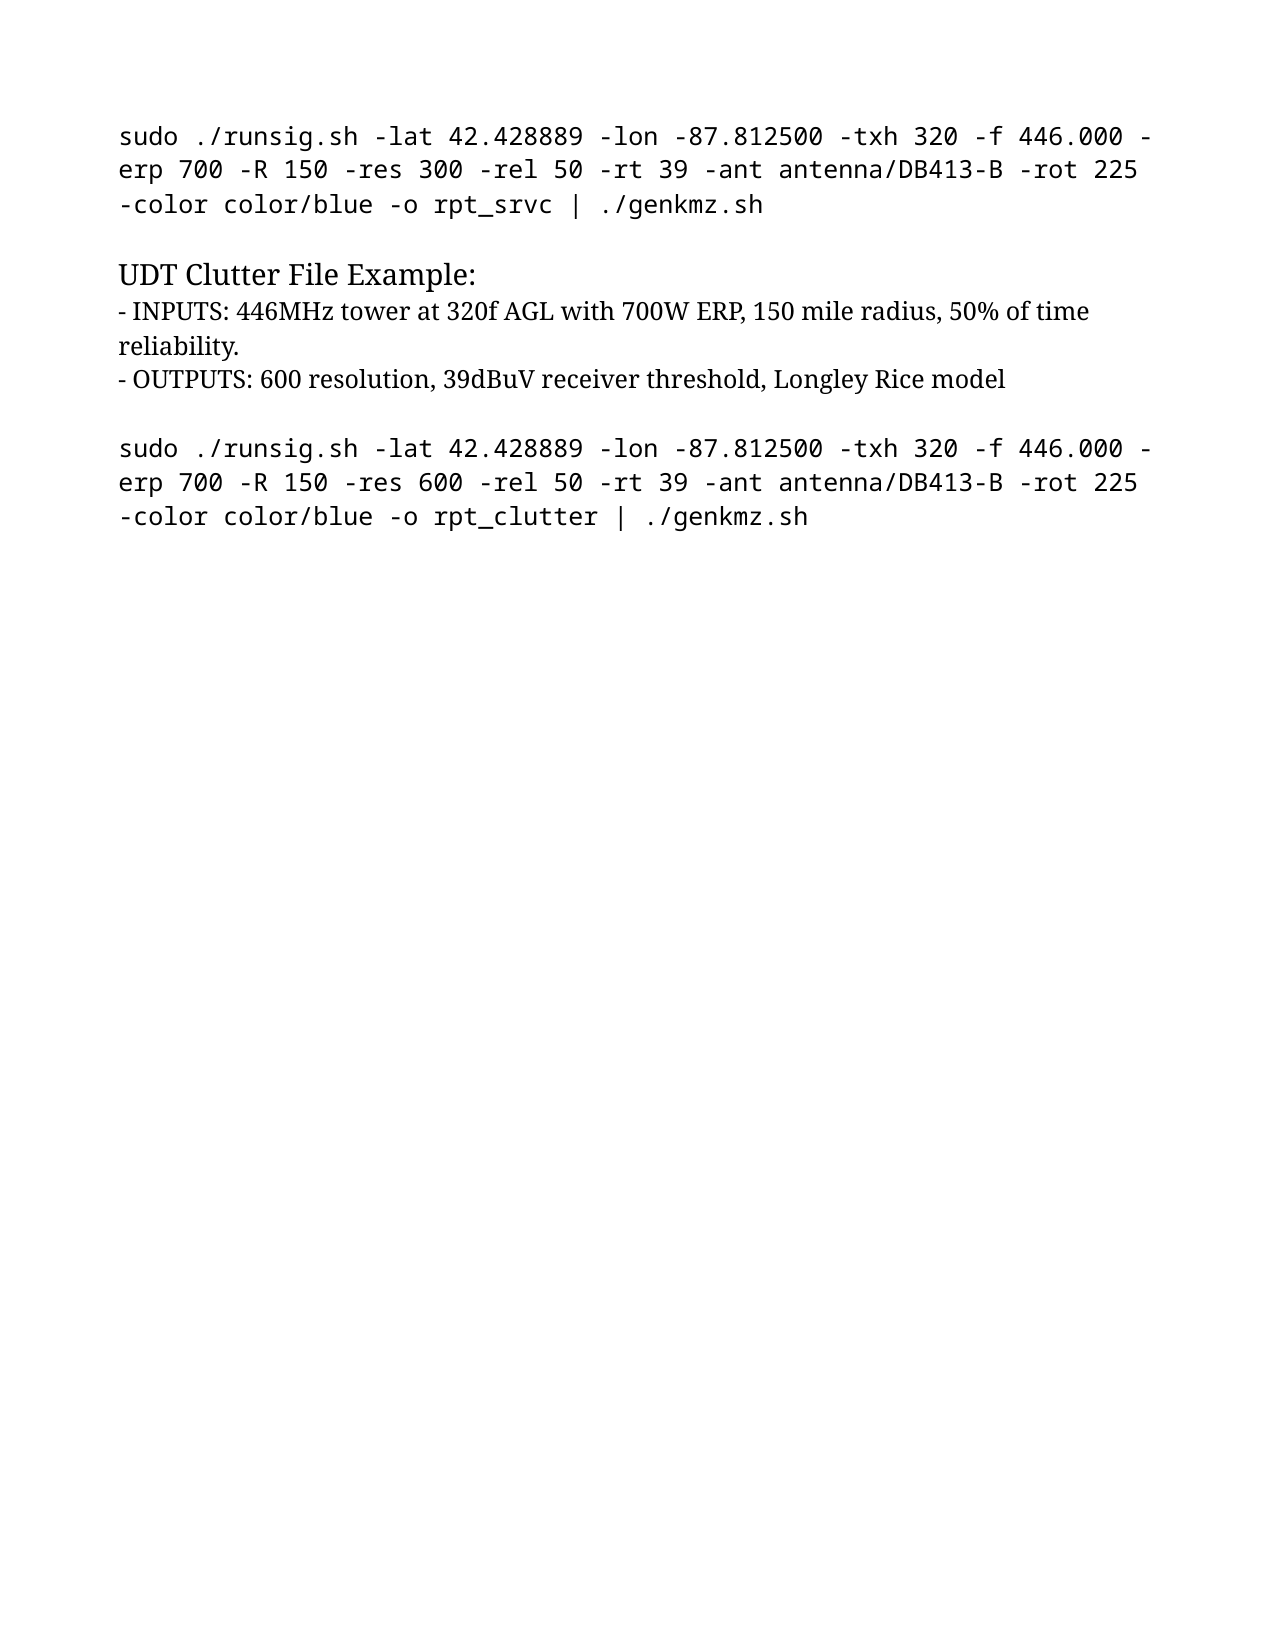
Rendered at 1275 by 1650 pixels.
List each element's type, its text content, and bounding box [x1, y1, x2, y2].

text UDT Clutter File Example: [118, 254, 1157, 294]
text sudo ./runsig.sh -lat 42.428889 -lon -87.812500 -txh 320 -f 446.000 -erp 700 -R 150 -res 600 -rel 50 -rt 39 -ant antenna/DB413-B -rot 225 -color color/blue -o rpt_clutter | ./genkmz.sh [118, 430, 1157, 532]
text - INPUTS: 446MHz tower at 320f AGL with 700W ERP, 150 mile radius, 50% of time reliability. [118, 294, 1157, 362]
text - OUTPUTS: 600 resolution, 39dBuV receiver threshold, Longley Rice model [118, 362, 1157, 396]
text sudo ./runsig.sh -lat 42.428889 -lon -87.812500 -txh 320 -f 446.000 -erp 700 -R 150 -res 300 -rel 50 -rt 39 -ant antenna/DB413-B -rot 225 -color color/blue -o rpt_srvc | ./genkmz.sh [118, 118, 1157, 220]
